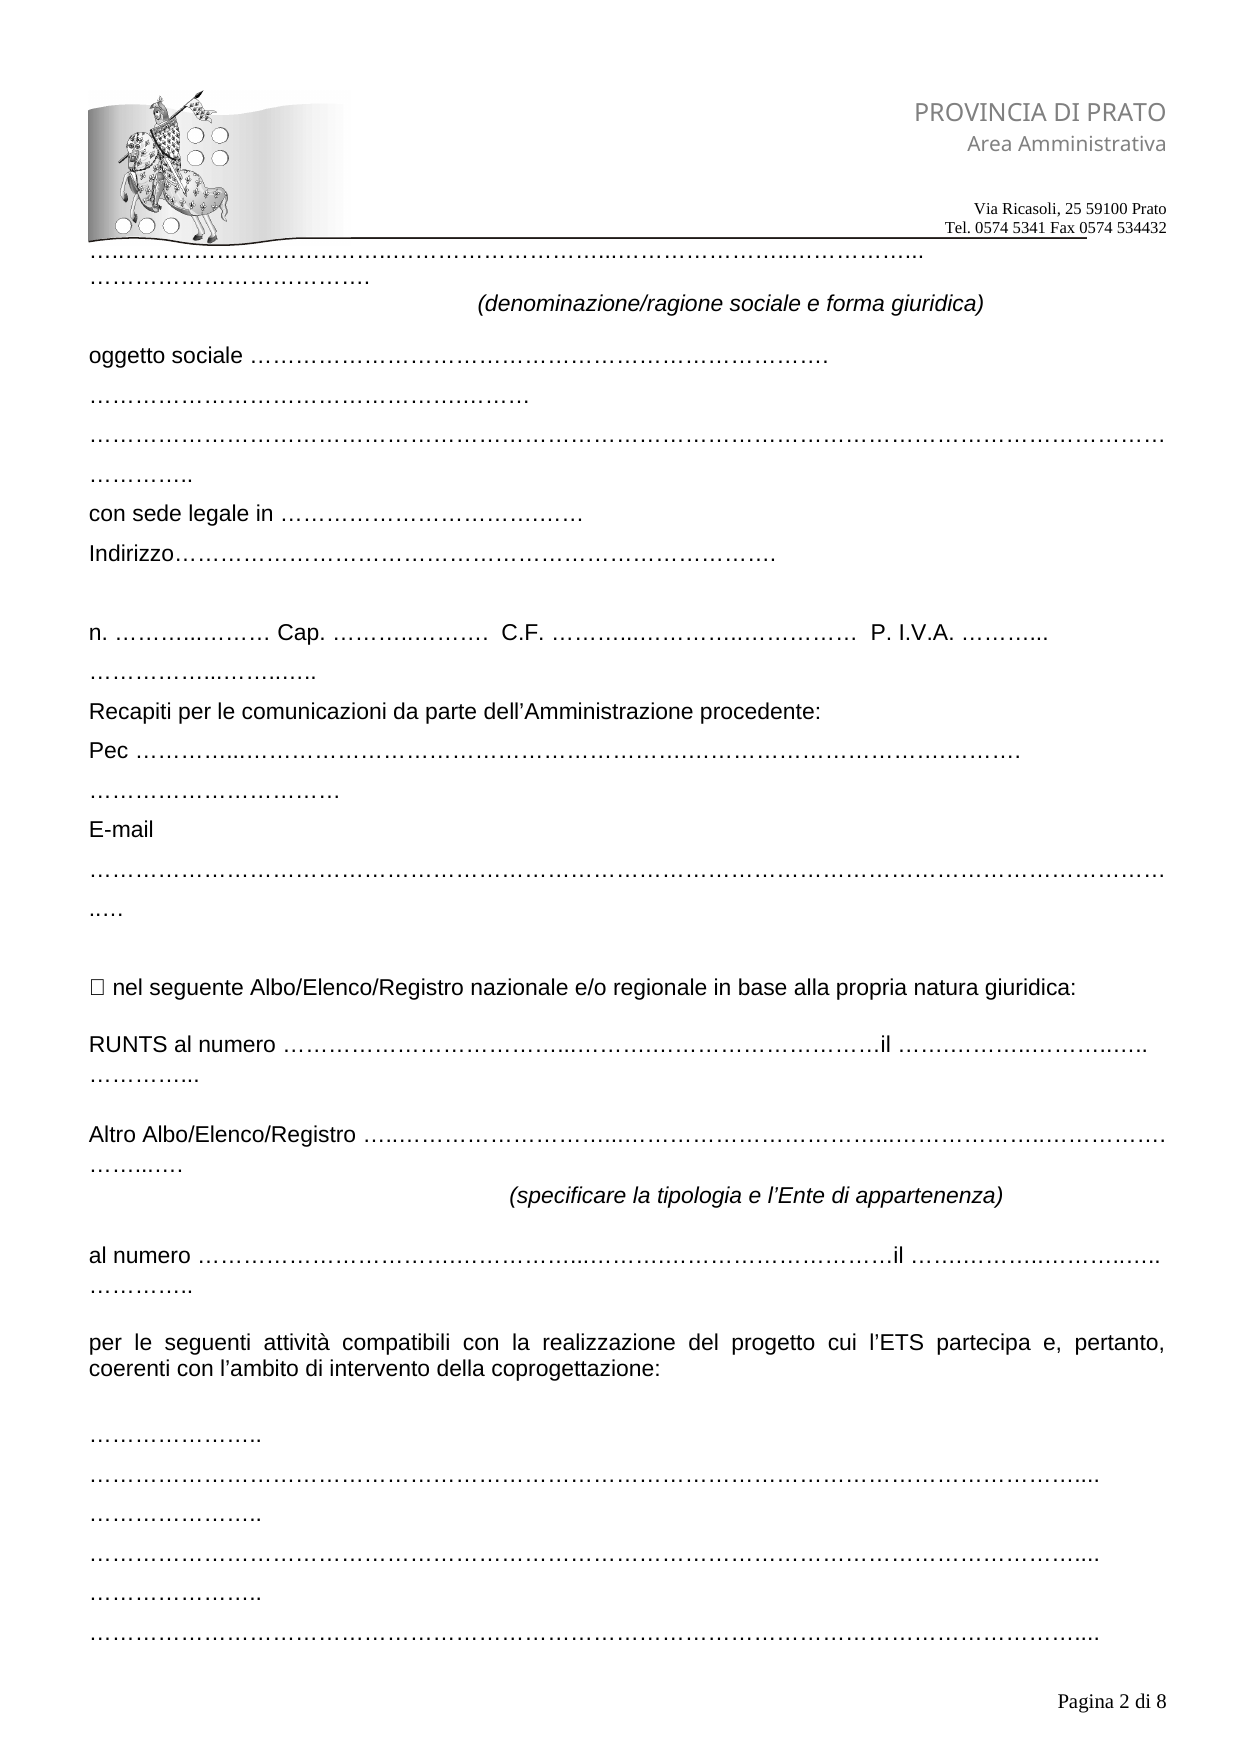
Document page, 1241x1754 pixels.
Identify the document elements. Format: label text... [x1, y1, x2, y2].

text Recapiti per le comunicazioni da parte dell’Amministrazione procedente: [89, 698, 1167, 724]
text (specificare la tipologia e l’Ente di appartenenza) [89, 1182, 1167, 1208]
text E-mail ……………………………………………………………………………………………………………………………..… [89, 816, 1167, 921]
text Altro Albo/Elenco/Registro …..………………………...……………………………...………………..…………….……...…. [89, 1121, 1167, 1178]
text n. ………...……… Cap. ………..………. C.F. ………...…………..…………… P. I.V.A. ………...……………...……..….. [89, 619, 1167, 684]
text Pec …………...………………………………………………….…………………………….……….…………………………… [89, 737, 1167, 803]
text oggetto sociale ………………………………………………………………….………………………………………….……… [89, 342, 1167, 408]
text per le seguenti attività compatibili con la realizzazione del progetto cui l’ETS partecipa e, pertanto, coerenti con l’ambito di intervento della coprogettazione: [89, 1329, 1167, 1382]
text  nel seguente Albo/Elenco/Registro nazionale e/o regionale in base alla propria natura giuridica: [89, 974, 1167, 1000]
text ……………………………………………………………………………………………………………………………………….. [89, 421, 1167, 487]
text RUNTS al numero ………………………………...……….…………………………il …….………..………..…..…………... [89, 1031, 1167, 1087]
text (denominazione/ragione sociale e forma giuridica) [89, 290, 1167, 316]
text con sede legale in …………………………….……Indirizzo……………………………………………………………………. [89, 500, 1167, 566]
text …..………………..……..……..………………………...…………………..……………...………………………………. [89, 237, 1167, 290]
text …………………..…………………………………………………………………………………………………………………....…………………..…………………………………………………………………………………………………………………....…………………..………………………………………………………………………………………………………………….... [89, 1421, 1167, 1645]
text al numero …………………………….……………...……….…………………………il …….………..………..…..………….. [89, 1242, 1167, 1299]
